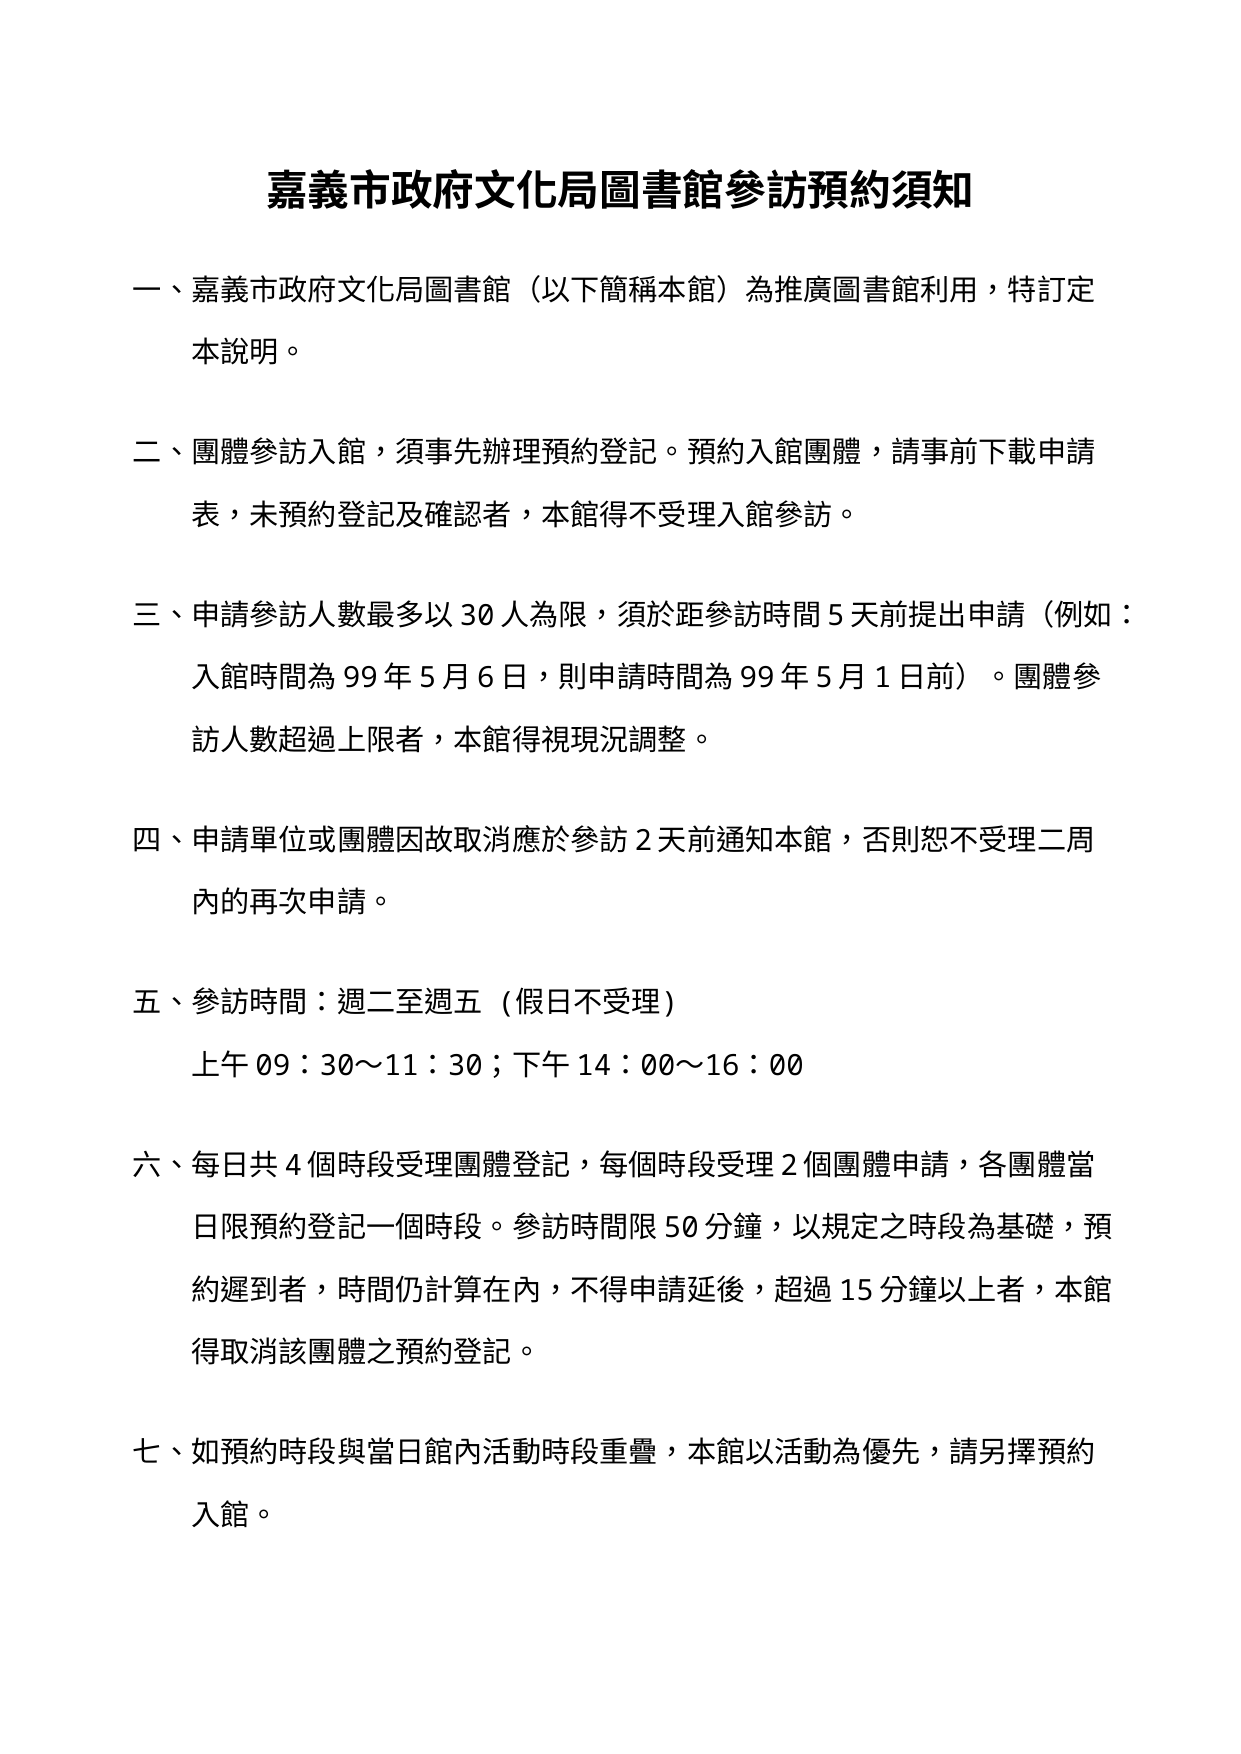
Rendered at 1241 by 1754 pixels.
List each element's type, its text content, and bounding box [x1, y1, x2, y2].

text 一、嘉義市政府文化局圖書館（以下簡稱本館）為推廣圖書館利用，特訂定本說明。 [133, 246, 1122, 371]
text 四、申請單位或團體因故取消應於參訪2天前通知本館，否則恕不受理二周內的再次申請。 [133, 796, 1122, 921]
text 五、參訪時間：週二至週五 (假日不受理) 上午09：30～11：30；下午14：00～16：00 [133, 958, 1122, 1083]
text 六、每日共4個時段受理團體登記，每個時段受理2個團體申請，各團體當日限預約登記一個時段。參訪時間限50分鐘，以規定之時段為基礎，預約遲到者，時間仍計算在內，不得申請延後，超過15分鐘以上者，本館得取消該團體之預約登記。 [133, 1121, 1122, 1371]
text 嘉義市政府文化局圖書館參訪預約須知 [118, 146, 1122, 208]
text 三、申請參訪人數最多以30人為限，須於距參訪時間5天前提出申請（例如：入館時間為99年5月6日，則申請時間為99年5月1日前）。團體參訪人數超過上限者，本館得視現況調整。 [133, 571, 1122, 758]
text 二、團體參訪入館，須事先辦理預約登記。預約入館團體，請事前下載申請表，未預約登記及確認者，本館得不受理入館參訪。 [133, 408, 1122, 533]
text 七、如預約時段與當日館內活動時段重疊，本館以活動為優先，請另擇預約入館。 [133, 1408, 1122, 1533]
